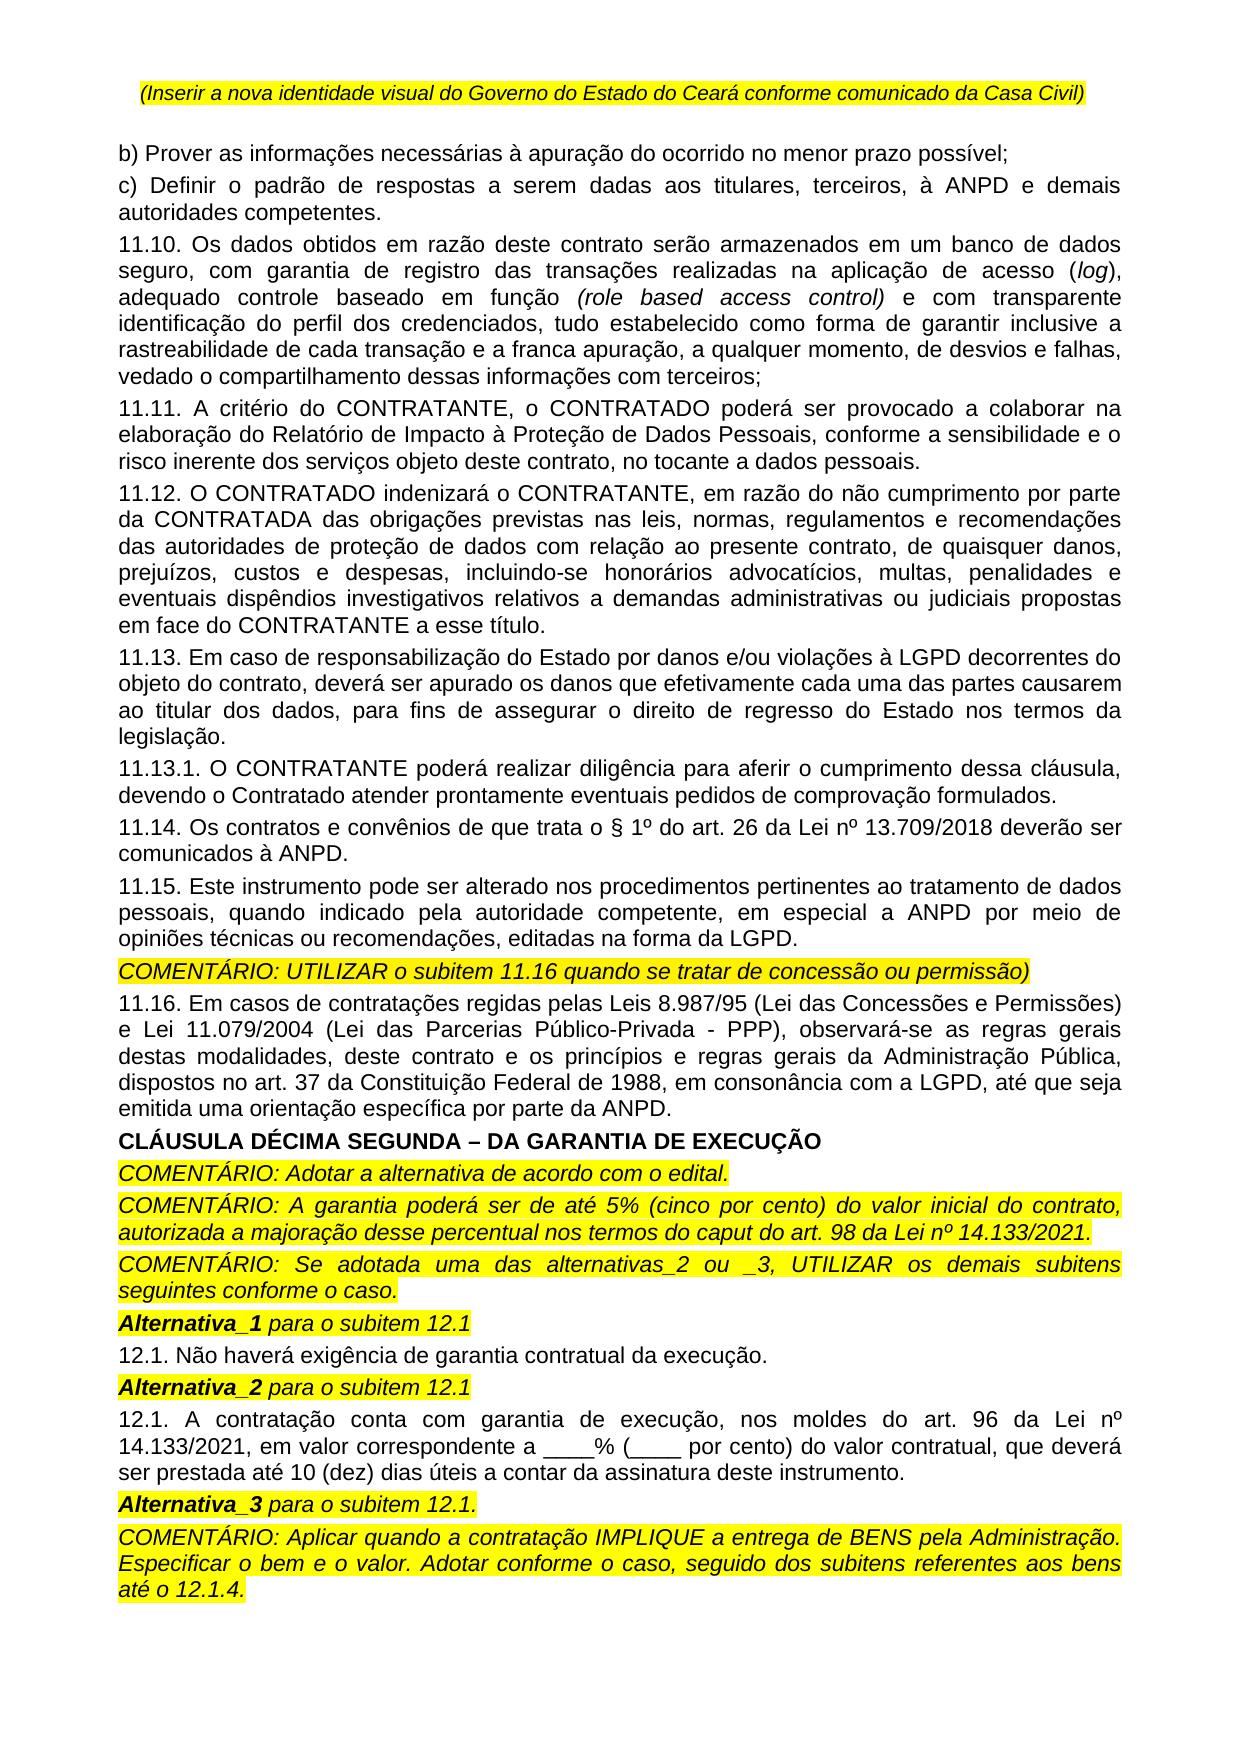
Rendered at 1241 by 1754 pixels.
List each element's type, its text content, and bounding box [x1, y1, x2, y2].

text 12.1. Não haverá exigência de garantia contratual da execução. [118, 1342, 1122, 1368]
text 11.15. Este instrumento pode ser alterado nos procedimentos pertinentes ao tratamento de dados pessoais, quando indicado pela autoridade competente, em especial a ANPD por meio de opiniões técnicas ou recomendações, editadas na forma da LGPD. [118, 873, 1122, 952]
text CLÁUSULA DÉCIMA SEGUNDA – DA GARANTIA DE EXECUÇÃO [118, 1128, 1122, 1154]
text COMENTÁRIO: A garantia poderá ser de até 5% (cinco por cento) do valor inicial do contrato, autorizada a majoração desse percentual nos termos do caput do art. 98 da Lei nº 14.133/2021. [118, 1192, 1122, 1245]
text COMENTÁRIO: Se adotada uma das alternativas_2 ou _3, UTILIZAR os demais subitens seguintes conforme o caso. [118, 1251, 1122, 1303]
text 11.11. A critério do CONTRATANTE, o CONTRATADO poderá ser provocado a colaborar na elaboração do Relatório de Impacto à Proteção de Dados Pessoais, conforme a sensibilidade e o risco inerente dos serviços objeto deste contrato, no tocante a dados pessoais. [118, 395, 1122, 474]
text 11.12. O CONTRATADO indenizará o CONTRATANTE, em razão do não cumprimento por parte da CONTRATADA das obrigações previstas nas leis, normas, regulamentos e recomendações das autoridades de proteção de dados com relação ao presente contrato, de quaisquer danos, prejuízos, custos e despesas, incluindo-se honorários advocatícios, multas, penalidades e eventuais dispêndios investigativos relativos a demandas administrativas ou judiciais propostas em face do CONTRATANTE a esse título. [118, 480, 1122, 638]
text Alternativa_1 para o subitem 12.1 [118, 1309, 1122, 1336]
text 11.16. Em casos de contratações regidas pelas Leis 8.987/95 (Lei das Concessões e Permissões) e Lei 11.079/2004 (Lei das Parcerias Público-Privada - PPP), observará-se as regras gerais destas modalidades, deste contrato e os princípios e regras gerais da Administração Pública, dispostos no art. 37 da Constituição Federal de 1988, em consonância com a LGPD, até que seja emitida uma orientação específica por parte da ANPD. [118, 990, 1122, 1122]
text 11.14. Os contratos e convênios de que trata o § 1º do art. 26 da Lei nº 13.709/2018 deverão ser comunicados à ANPD. [118, 814, 1122, 867]
text 12.1. A contratação conta com garantia de execução, nos moldes do art. 96 da Lei nº 14.133/2021, em valor correspondente a ____% (____ por cento) do valor contratual, que deverá ser prestada até 10 (dez) dias úteis a contar da assinatura deste instrumento. [118, 1406, 1122, 1485]
text Alternativa_3 para o subitem 12.1. [118, 1491, 1122, 1518]
text c) Definir o padrão de respostas a serem dadas aos titulares, terceiros, à ANPD e demais autoridades competentes. [118, 172, 1122, 225]
text b) Prover as informações necessárias à apuração do ocorrido no menor prazo possível; [118, 140, 1122, 166]
text Alternativa_2 para o subitem 12.1 [118, 1374, 1122, 1400]
text 11.13.1. O CONTRATANTE poderá realizar diligência para aferir o cumprimento dessa cláusula, devendo o Contratado atender prontamente eventuais pedidos de comprovação formulados. [118, 755, 1122, 808]
text COMENTÁRIO: Adotar a alternativa de acordo com o edital. [118, 1160, 1122, 1186]
text 11.10. Os dados obtidos em razão deste contrato serão armazenados em um banco de dados seguro, com garantia de registro das transações realizadas na aplicação de acesso (log), adequado controle baseado em função (role based access control) e com transparente identificação do perfil dos credenciados, tudo estabelecido como forma de garantir inclusive a rastreabilidade de cada transação e a franca apuração, a qualquer momento, de desvios e falhas, vedado o compartilhamento dessas informações com terceiros; [118, 231, 1122, 389]
text COMENTÁRIO: UTILIZAR o subitem 11.16 quando se tratar de concessão ou permissão) [118, 958, 1122, 984]
text 11.13. Em caso de responsabilização do Estado por danos e/ou violações à LGPD decorrentes do objeto do contrato, deverá ser apurado os danos que efetivamente cada uma das partes causarem ao titular dos dados, para fins de assegurar o direito de regresso do Estado nos termos da legislação. [118, 644, 1122, 749]
text COMENTÁRIO: Aplicar quando a contratação IMPLIQUE a entrega de BENS pela Administração. Especificar o bem e o valor. Adotar conforme o caso, seguido dos subitens referentes aos bens até o 12.1.4. [118, 1524, 1122, 1603]
